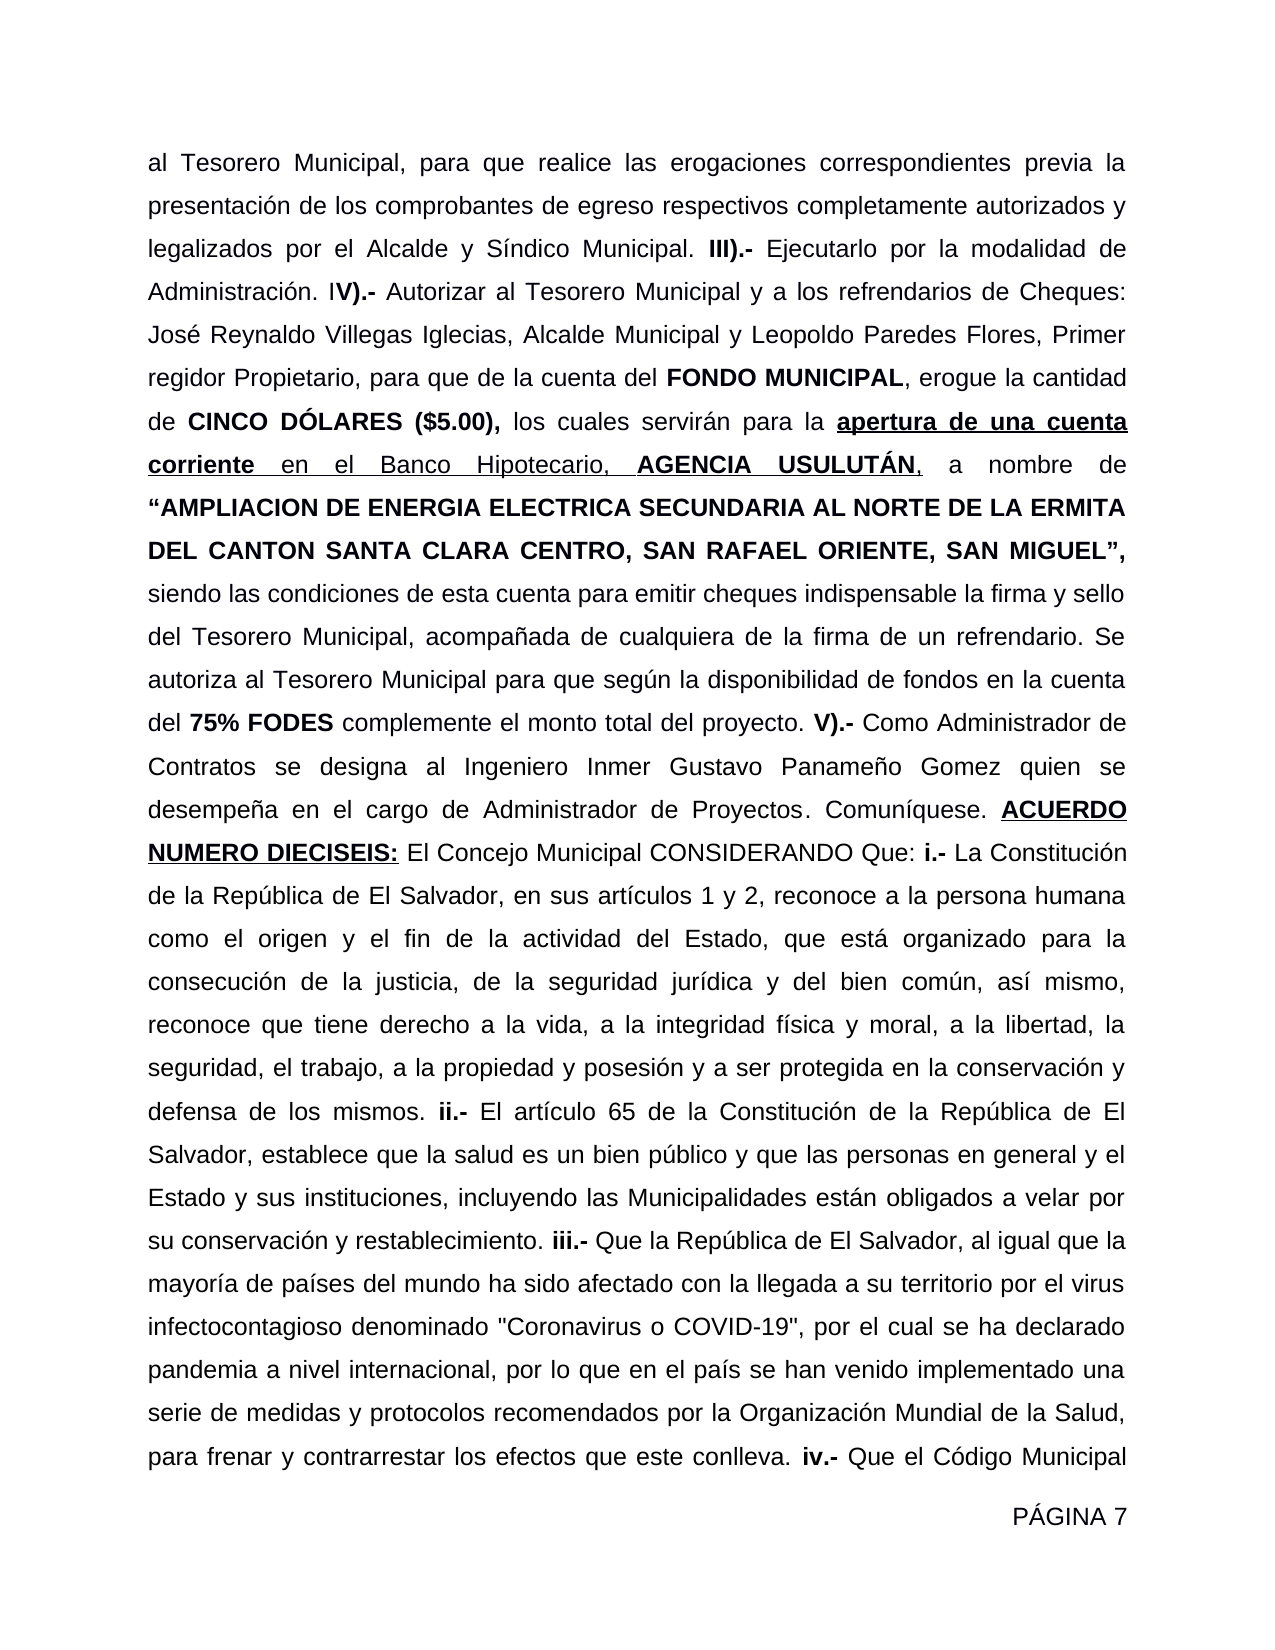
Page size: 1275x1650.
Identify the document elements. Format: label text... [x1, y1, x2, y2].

text al Tesorero Municipal, para que realice las erogaciones correspondientes previa la presentación de los comprobantes de egreso respectivos completamente autorizados y legalizados por el Alcalde y Síndico Municipal. III).- Ejecutarlo por la modalidad de Administración. IV).- Autorizar al Tesorero Municipal y a los refrendarios de Cheques: José Reynaldo Villegas Iglecias, Alcalde Municipal y Leopoldo Paredes Flores, Primer regidor Propietario, para que de la cuenta del FONDO MUNICIPAL, erogue la cantidad de CINCO DÓLARES ($5.00), los cuales servirán para la apertura de una cuenta corriente en el Banco Hipotecario, AGENCIA USULUTÁN, a nombre de “AMPLIACION DE ENERGIA ELECTRICA SECUNDARIA AL NORTE DE LA ERMITA DEL CANTON SANTA CLARA CENTRO, SAN RAFAEL ORIENTE, SAN MIGUEL”, siendo las condiciones de esta cuenta para emitir cheques indispensable la firma y sello del Tesorero Municipal, acompañada de cualquiera de la firma de un refrendario. Se autoriza al Tesorero Municipal para que según la disponibilidad de fondos en la cuenta del 75% FODES complemente el monto total del proyecto. V).- Como Administrador de Contratos se designa al Ingeniero Inmer Gustavo Panameño Gomez quien se desempeña en el cargo de Administrador de Proyectos. Comuníquese. ACUERDO NUMERO DIECISEIS: El Concejo Municipal CONSIDERANDO Que: i.- La Constitución de la República de El Salvador, en sus artículos 1 y 2, reconoce a la persona humana como el origen y el fin de la actividad del Estado, que está organizado para la consecución de la justicia, de la seguridad jurídica y del bien común, así mismo, reconoce que tiene derecho a la vida, a la integridad física y moral, a la libertad, la seguridad, el trabajo, a la propiedad y posesión y a ser protegida en la conservación y defensa de los mismos. ii.- El artículo 65 de la Constitución de la República de El Salvador, establece que la salud es un bien público y que las personas en general y el Estado y sus instituciones, incluyendo las Municipalidades están obligados a velar por su conservación y restablecimiento. iii.- Que la República de El Salvador, al igual que la mayoría de países del mundo ha sido afectado con la llegada a su territorio por el virus infectocontagioso denominado "Coronavirus o COVID-19", por el cual se ha declarado pandemia a nivel internacional, por lo que en el país se han venido implementado una serie de medidas y protocolos recomendados por la Organización Mundial de la Salud, para frenar y contrarrestar los efectos que este conlleva. iv.- Que el Código Municipal [148, 148, 1127, 1470]
